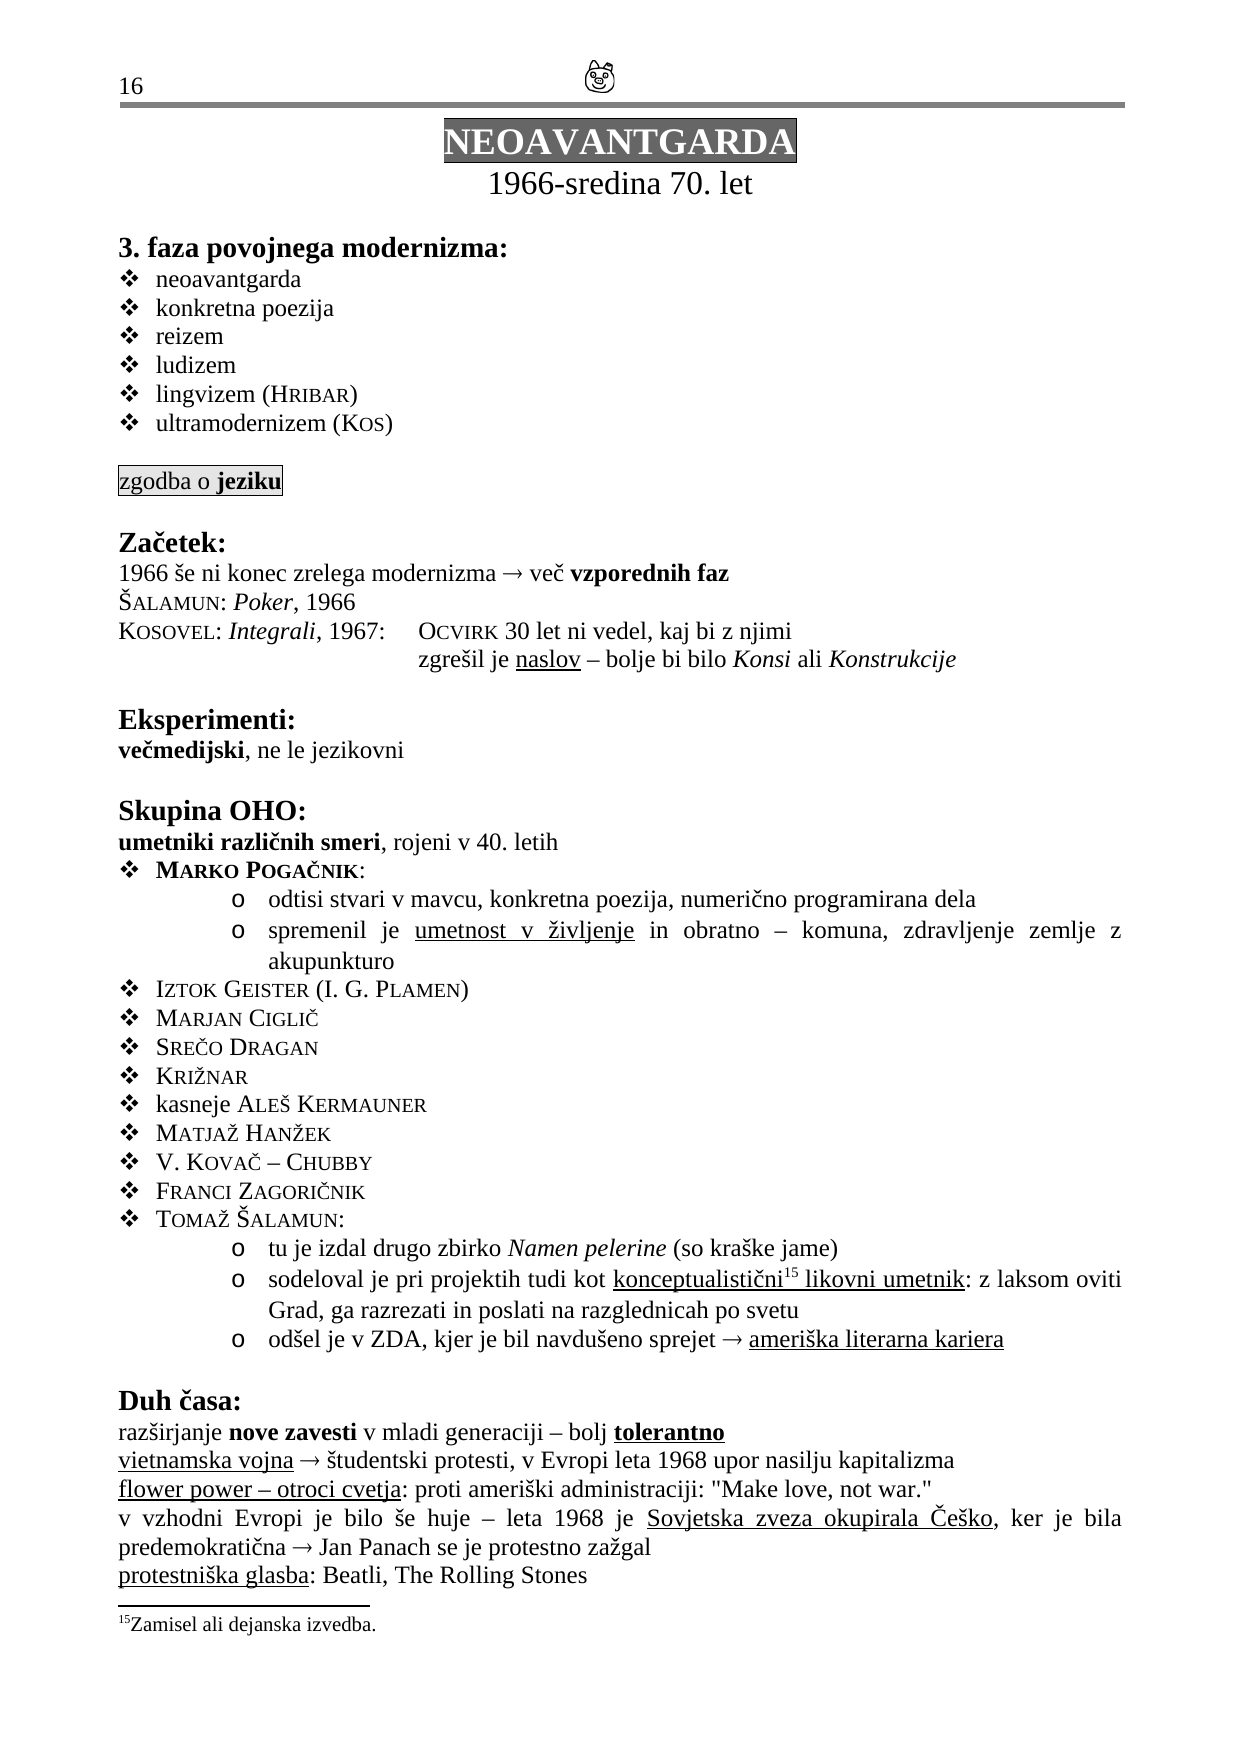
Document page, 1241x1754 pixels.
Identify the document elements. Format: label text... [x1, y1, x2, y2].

text večmedijski, ne le jezikovni [118, 736, 1122, 764]
text umetniki različnih smeri, rojeni v 40. letih [118, 827, 1122, 855]
list Zamisel ali dejanska izvedba. [118, 1612, 1122, 1636]
list Matjaž Hanžek [118, 1118, 1122, 1147]
list lingvizem (Hribar) [118, 379, 1122, 408]
list Franci Zagoričnik [118, 1176, 1122, 1204]
text Eksperimenti: [118, 702, 1122, 736]
list spremenil je umetnost v življenje in obratno – komuna, zdravljenje zemlje z akupunkturo [231, 915, 1122, 974]
list ultramodernizem (Kos) [118, 408, 1122, 436]
list reizem [118, 321, 1122, 350]
list Križnar [118, 1061, 1122, 1089]
text 1966-sredina 70. let [118, 163, 1122, 202]
text zgrešil je naslov – bolje bi bilo Konsi ali Konstrukcije [118, 644, 1122, 673]
text 1966 še ni konec zrelega modernizma  več vzporednih faz [118, 558, 1122, 587]
list Tomaž Šalamun: [118, 1204, 1122, 1233]
list neoavantgarda [118, 264, 1122, 293]
text NEOAVANTGARDA [118, 118, 444, 163]
list V. Kovač – Chubby [118, 1147, 1122, 1176]
list kasneje Aleš Kermauner [118, 1089, 1122, 1118]
list sodeloval je pri projektih tudi kot konceptualistični likovni umetnik: z laksom oviti Grad, ga razrezati in poslati na razglednicah po svetu [231, 1264, 1122, 1324]
list odtisi stvari v mavcu, konkretna poezija, numerično programirana dela [231, 884, 1122, 915]
list Srečo Dragan [118, 1032, 1122, 1061]
text 3. faza povojnega modernizma: [118, 230, 1122, 264]
text protestniška glasba: Beatli, The Rolling Stones [118, 1561, 1122, 1589]
text flower power – otroci cvetja: proti ameriški administraciji: "Make love, not war." [118, 1474, 1122, 1503]
text Šalamun: Poker, 1966 [118, 587, 1122, 616]
text Skupina OHO: [118, 793, 1122, 827]
text vietnamska vojna  študentski protesti, v Evropi leta 1968 upor nasilju kapitalizma [118, 1446, 1122, 1474]
text zgodba o jeziku [119, 466, 282, 495]
text NEOAVANTGARDA [797, 118, 1122, 163]
list odšel je v ZDA, kjer je bil navdušeno sprejet  ameriška literarna kariera [231, 1324, 1122, 1354]
list Marko Pogačnik: [118, 855, 1122, 884]
list ludizem [118, 350, 1122, 379]
text Kosovel: Integrali, 1967: Ocvirk 30 let ni vedel, kaj bi z njimi [118, 616, 1122, 644]
list tu je izdal drugo zbirko Namen pelerine (so kraške jame) [231, 1233, 1122, 1264]
text Duh časa: [118, 1383, 1122, 1417]
text v vzhodni Evropi je bilo še huje – leta 1968 je Sovjetska zveza okupirala Češko, ker je bila predemokratična  Jan Panach se je protestno zažgal [118, 1503, 1122, 1561]
text razširjanje nove zavesti v mladi generaciji – bolj tolerantno [118, 1417, 1122, 1446]
list konkretna poezija [118, 293, 1122, 321]
text [283, 465, 1122, 496]
text Začetek: [118, 525, 1122, 558]
list Marjan Ciglič [118, 1003, 1122, 1032]
list Iztok Geister (I. G. Plamen) [118, 974, 1122, 1003]
